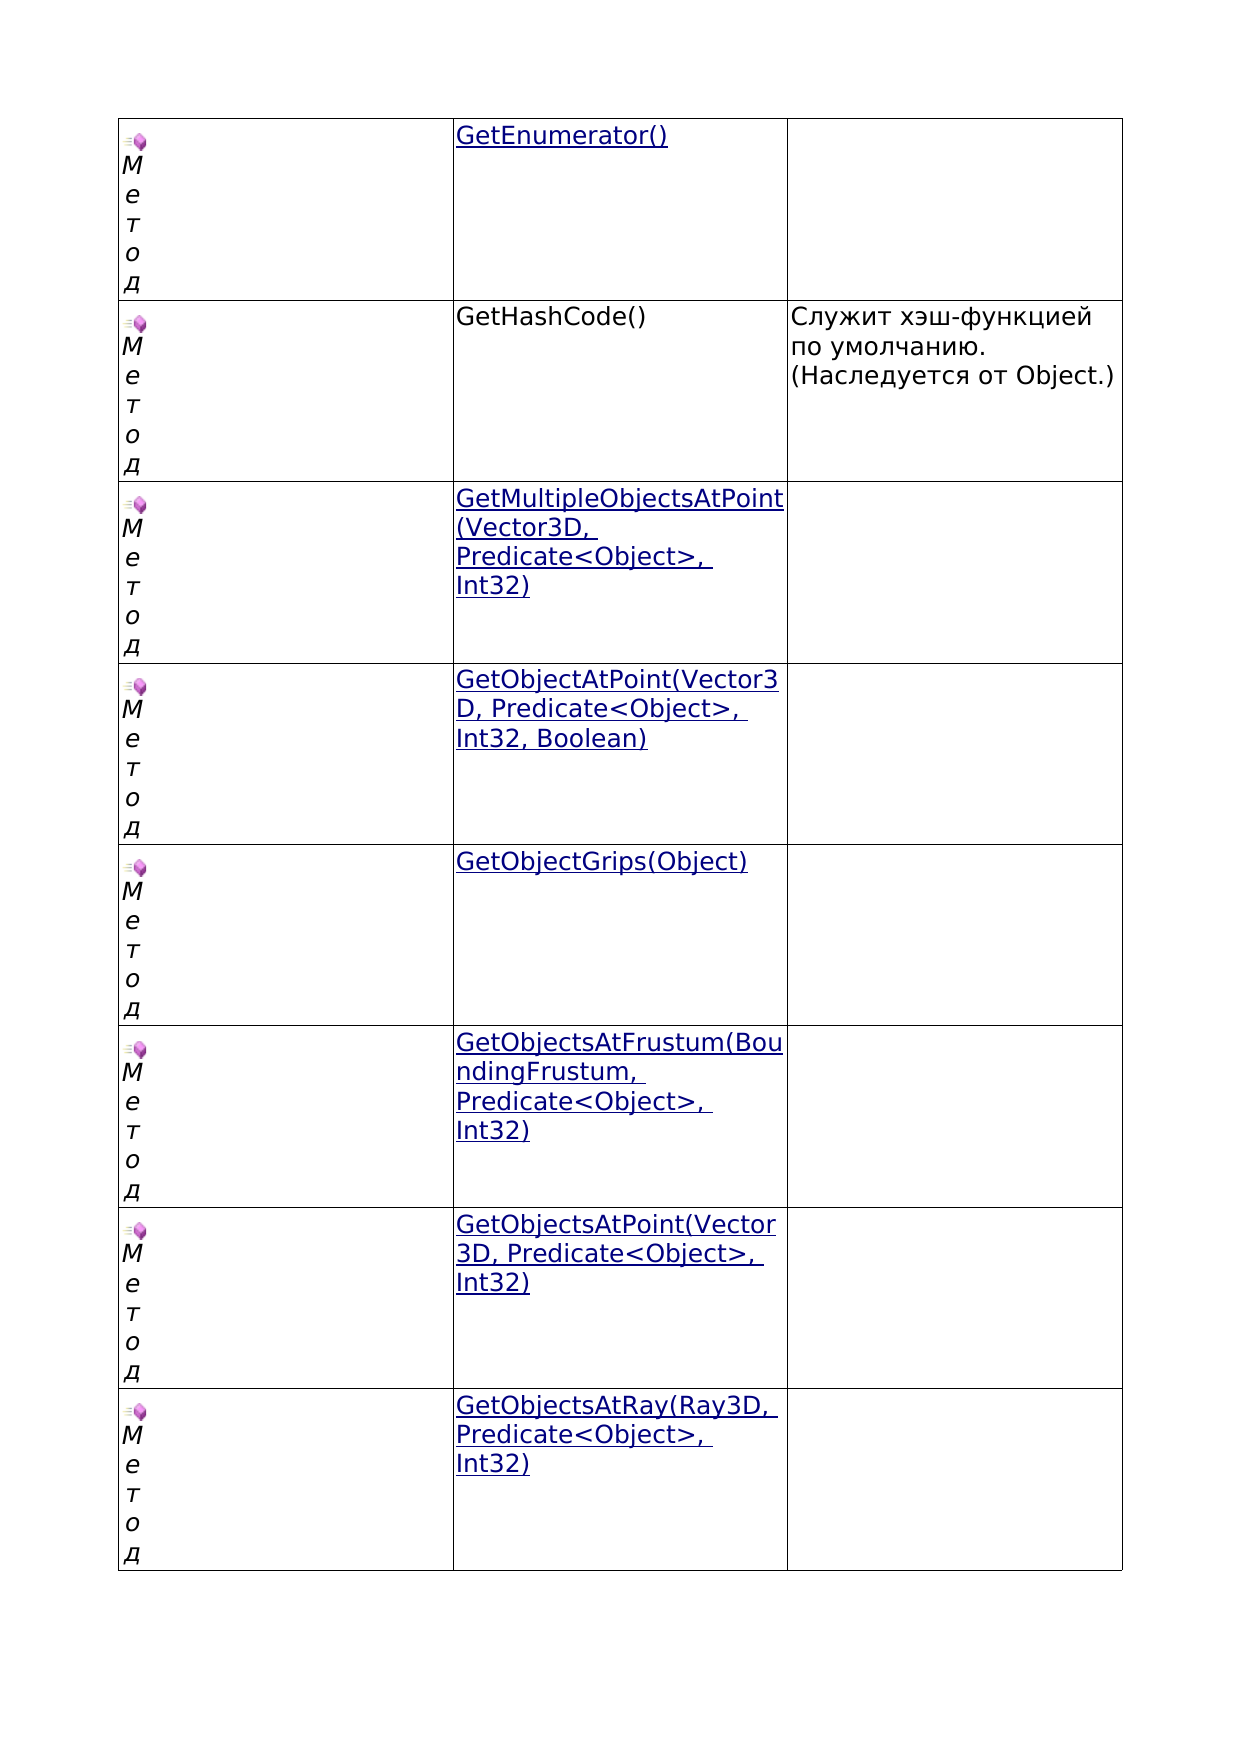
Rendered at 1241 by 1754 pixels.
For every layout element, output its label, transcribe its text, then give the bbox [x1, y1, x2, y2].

picture [121, 133, 147, 151]
picture [121, 315, 147, 333]
picture [121, 859, 147, 877]
table_cell GetObjectAtPoint(Vector3D, Predicate<Object>, Int32, Boolean) [454, 664, 787, 844]
table_cell [788, 1208, 1122, 1388]
picture [121, 1403, 147, 1421]
table_cell GetObjectsAtRay(Ray3D, Predicate<Object>, Int32) [454, 1389, 787, 1570]
table_cell GetEnumerator() [454, 119, 787, 299]
table_cell [788, 1026, 1122, 1207]
table_cell GetObjectsAtPoint(Vector3D, Predicate<Object>, Int32) [454, 1208, 787, 1388]
table_cell [119, 1208, 453, 1388]
table_cell [119, 482, 453, 662]
table_cell GetObjectsAtFrustum(BoundingFrustum, Predicate<Object>, Int32) [454, 1026, 787, 1207]
picture [121, 1222, 147, 1240]
table_cell GetHashCode() [454, 301, 787, 481]
picture [121, 678, 147, 696]
table_cell GetObjectGrips(Object) [454, 845, 787, 1025]
table_cell [119, 1026, 453, 1207]
table_cell [119, 1389, 453, 1570]
table_cell [788, 664, 1122, 844]
table_cell [788, 482, 1122, 662]
table_cell [119, 119, 453, 299]
table_cell Служит хэш-функцией по умолчанию. (Наследуется от Object.) [788, 301, 1122, 481]
table_cell GetMultipleObjectsAtPoint(Vector3D, Predicate<Object>, Int32) [454, 482, 787, 662]
table_cell [788, 1389, 1122, 1570]
picture [121, 1041, 147, 1059]
picture [121, 496, 147, 514]
table_cell [119, 845, 453, 1025]
table_cell [119, 664, 453, 844]
table_cell [788, 119, 1122, 299]
table_cell [119, 301, 453, 481]
table_cell [788, 845, 1122, 1025]
